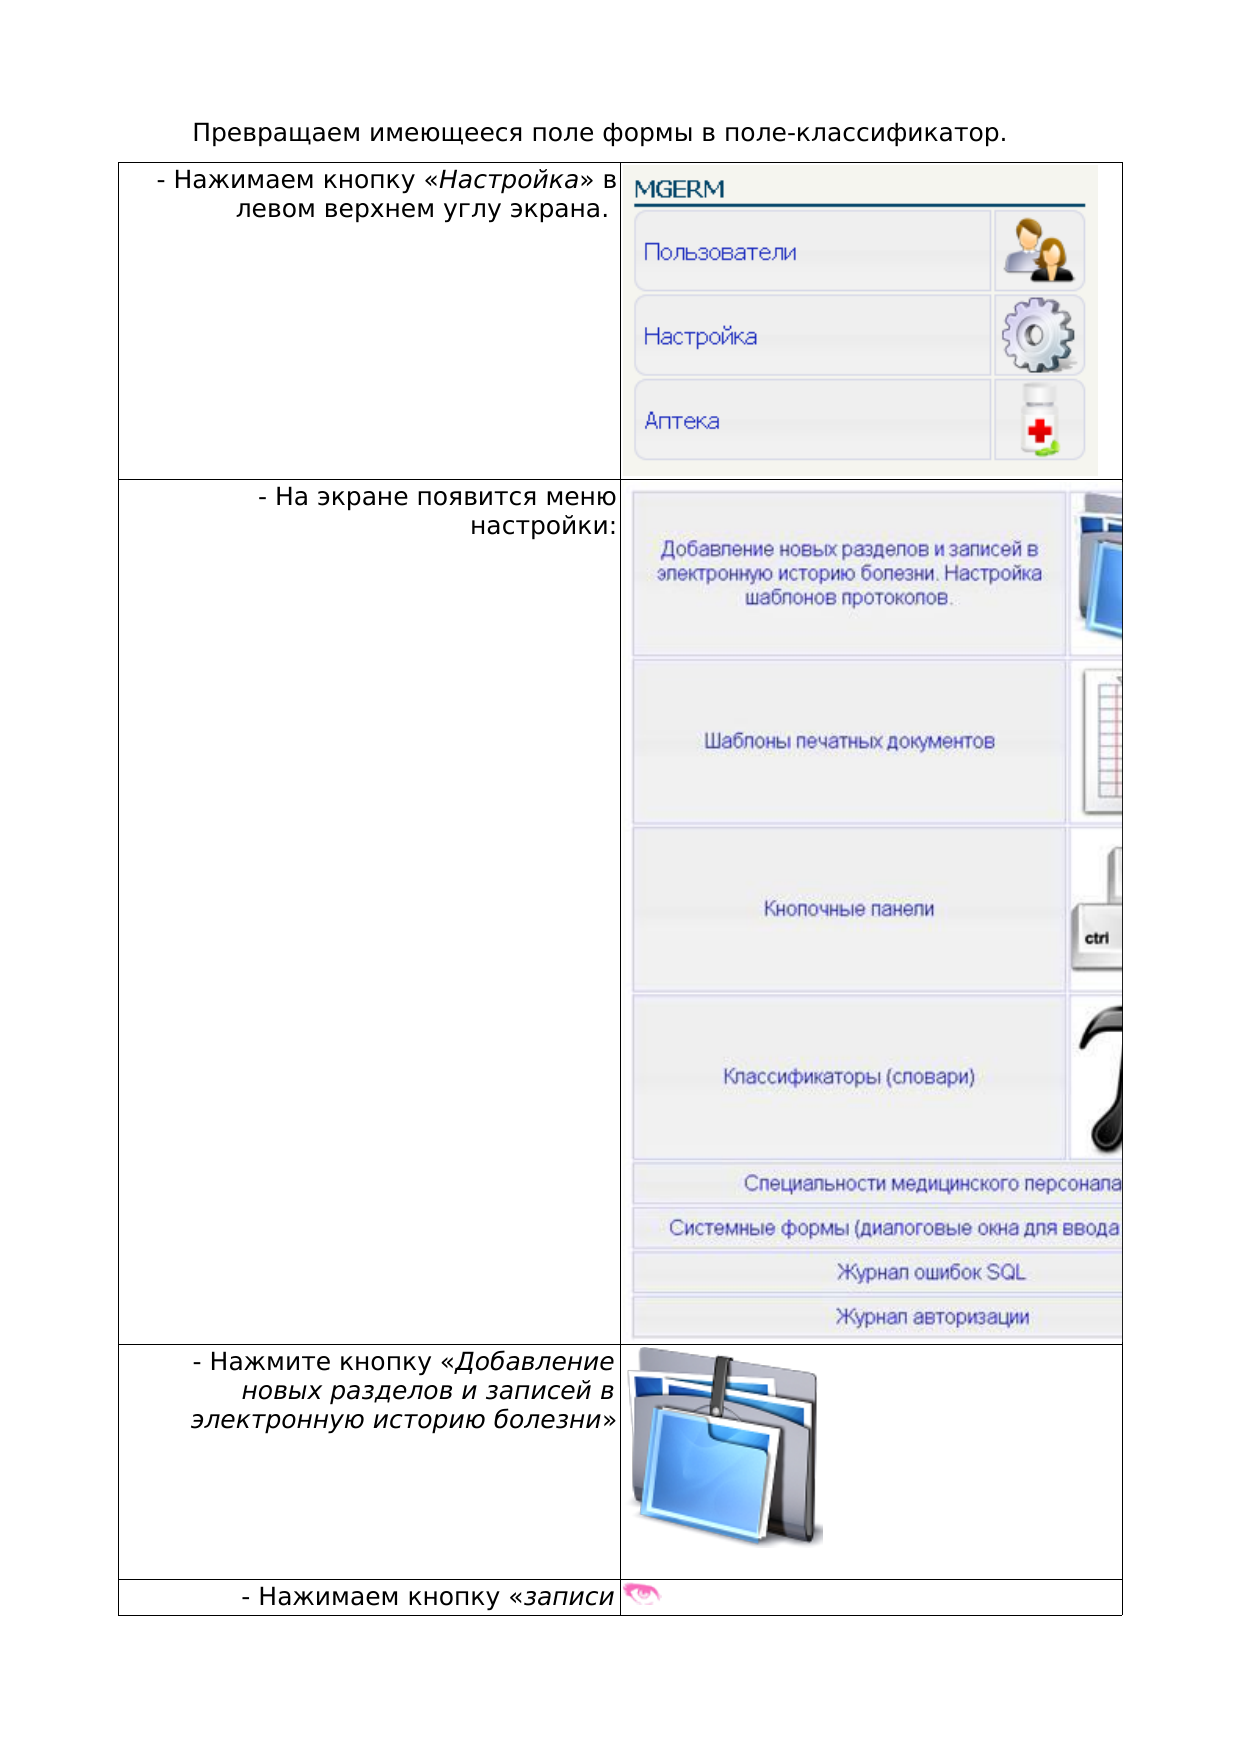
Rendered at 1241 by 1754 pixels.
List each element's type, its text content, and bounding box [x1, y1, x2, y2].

table_cell [621, 1580, 1122, 1614]
table_cell - Нажимаем кнопку «записи [119, 1580, 620, 1614]
list Превращаем имеющееся поле формы в поле-классификатор. [177, 118, 1122, 147]
table_cell [621, 1345, 1122, 1579]
picture [622, 1582, 662, 1605]
table_cell - На экране появится меню настройки: [119, 480, 620, 1344]
table_header [621, 163, 1122, 479]
picture [622, 1347, 823, 1548]
table_header - Нажимаем кнопку «Настройка» в левом верхнем углу экрана. [119, 163, 620, 479]
picture [622, 482, 1123, 1342]
table_cell - Нажмите кнопку «Добавление новых разделов и записей в электронную историю болезни» [119, 1345, 620, 1579]
picture [622, 165, 1098, 476]
